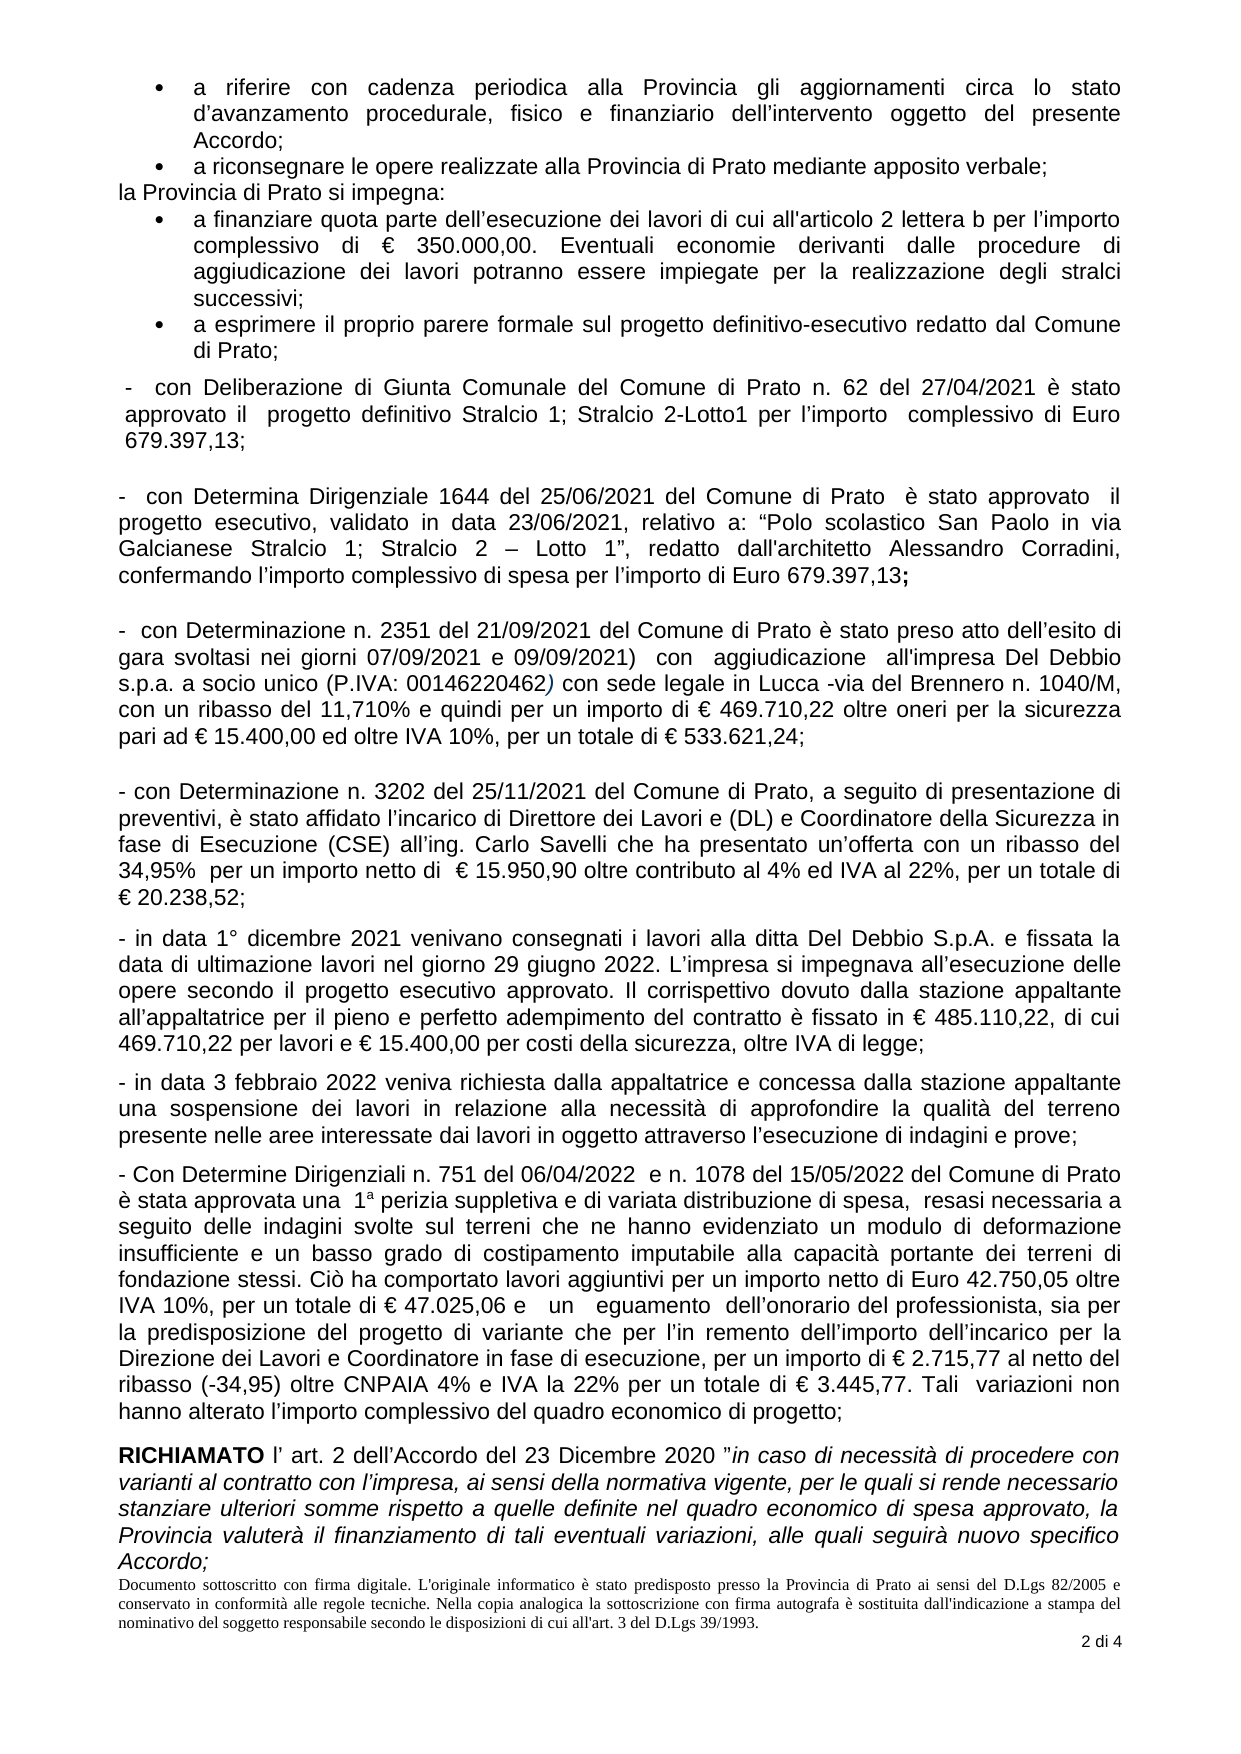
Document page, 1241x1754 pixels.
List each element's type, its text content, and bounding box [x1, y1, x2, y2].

text RICHIAMATO l’ art. 2 dell’Accordo del 23 Dicembre 2020 ”in caso di necessità di procedere con varianti al contratto con l’impresa, ai sensi della normativa vigente, per le quali si rende necessario stanziare ulteriori somme rispetto a quelle definite nel quadro economico di spesa approvato, la Provincia valuterà il finanziamento di tali eventuali variazioni, alle quali seguirà nuovo specifico Accordo; [118, 1442, 1122, 1574]
text - con Deliberazione di Giunta Comunale del Comune di Prato n. 62 del 27/04/2021 è stato approvato il progetto definitivo Stralcio 1; Stralcio 2-Lotto1 per l’importo complessivo di Euro 679.397,13; [124, 374, 1122, 453]
list a esprimere il proprio parere formale sul progetto definitivo-esecutivo redatto dal Comune di Prato; [156, 311, 1122, 364]
list a riconsegnare le opere realizzate alla Provincia di Prato mediante apposito verbale; [156, 153, 1122, 179]
text - Con Determine Dirigenziali n. 751 del 06/04/2022 e n. 1078 del 15/05/2022 del Comune di Prato è stata approvata una 1a perizia suppletiva e di variata distribuzione di spesa, resasi necessaria a seguito delle indagini svolte sul terreni che ne hanno evidenziato un modulo di deformazione insufficiente e un basso grado di costipamento imputabile alla capacità portante dei terreni di fondazione stessi. Ciò ha comportato lavori aggiuntivi per un importo netto di Euro 42.750,05 oltre IVA 10%, per un totale di € 47.025,06 e un eguamento dell’onorario del professionista, sia per la predisposizione del progetto di variante che per l’in remento dell’importo dell’incarico per la Direzione dei Lavori e Coordinatore in fase di esecuzione, per un importo di € 2.715,77 al netto del ribasso (-34,95) oltre CNPAIA 4% e IVA la 22% per un totale di € 3.445,77. Tali variazioni non hanno alterato l’importo complessivo del quadro economico di progetto; [118, 1161, 1122, 1424]
text - con Determinazione n. 3202 del 25/11/2021 del Comune di Prato, a seguito di presentazione di preventivi, è stato affidato l’incarico di Direttore dei Lavori e (DL) e Coordinatore della Sicurezza in fase di Esecuzione (CSE) all’ing. Carlo Savelli che ha presentato un’offerta con un ribasso del 34,95% per un importo netto di € 15.950,90 oltre contributo al 4% ed IVA al 22%, per un totale di € 20.238,52; [118, 778, 1122, 910]
text - in data 1° dicembre 2021 venivano consegnati i lavori alla ditta Del Debbio S.p.A. e fissata la data di ultimazione lavori nel giorno 29 giugno 2022. L’impresa si impegnava all’esecuzione delle opere secondo il progetto esecutivo approvato. Il corrispettivo dovuto dalla stazione appaltante all’appaltatrice per il pieno e perfetto adempimento del contratto è fissato in € 485.110,22, di cui 469.710,22 per lavori e € 15.400,00 per costi della sicurezza, oltre IVA di legge; [118, 925, 1122, 1056]
list a finanziare quota parte dell’esecuzione dei lavori di cui all'articolo 2 lettera b per l’importo complessivo di € 350.000,00. Eventuali economie derivanti dalle procedure di aggiudicazione dei lavori potranno essere impiegate per la realizzazione degli stralci successivi; [156, 206, 1122, 311]
list a riferire con cadenza periodica alla Provincia gli aggiornamenti circa lo stato d’avanzamento procedurale, fisico e finanziario dell’intervento oggetto del presente Accordo; [156, 74, 1122, 153]
text - con Determina Dirigenziale 1644 del 25/06/2021 del Comune di Prato è stato approvato il progetto esecutivo, validato in data 23/06/2021, relativo a: “Polo scolastico San Paolo in via Galcianese Stralcio 1; Stralcio 2 – Lotto 1”, redatto dall'architetto Alessandro Corradini, confermando l’importo complessivo di spesa per l’importo di Euro 679.397,13; [118, 483, 1122, 588]
text la Provincia di Prato si impegna: [118, 179, 1122, 206]
text - in data 3 febbraio 2022 veniva richiesta dalla appaltatrice e concessa dalla stazione appaltante una sospensione dei lavori in relazione alla necessità di approfondire la qualità del terreno presente nelle aree interessate dai lavori in oggetto attraverso l’esecuzione di indagini e prove; [118, 1069, 1122, 1148]
text - con Determinazione n. 2351 del 21/09/2021 del Comune di Prato è stato preso atto dell’esito di gara svoltasi nei giorni 07/09/2021 e 09/09/2021) con aggiudicazione all'impresa Del Debbio s.p.a. a socio unico (P.IVA: 00146220462) con sede legale in Lucca -via del Brennero n. 1040/M, con un ribasso del 11,710% e quindi per un importo di € 469.710,22 oltre oneri per la sicurezza pari ad € 15.400,00 ed oltre IVA 10%, per un totale di € 533.621,24; [118, 617, 1122, 749]
